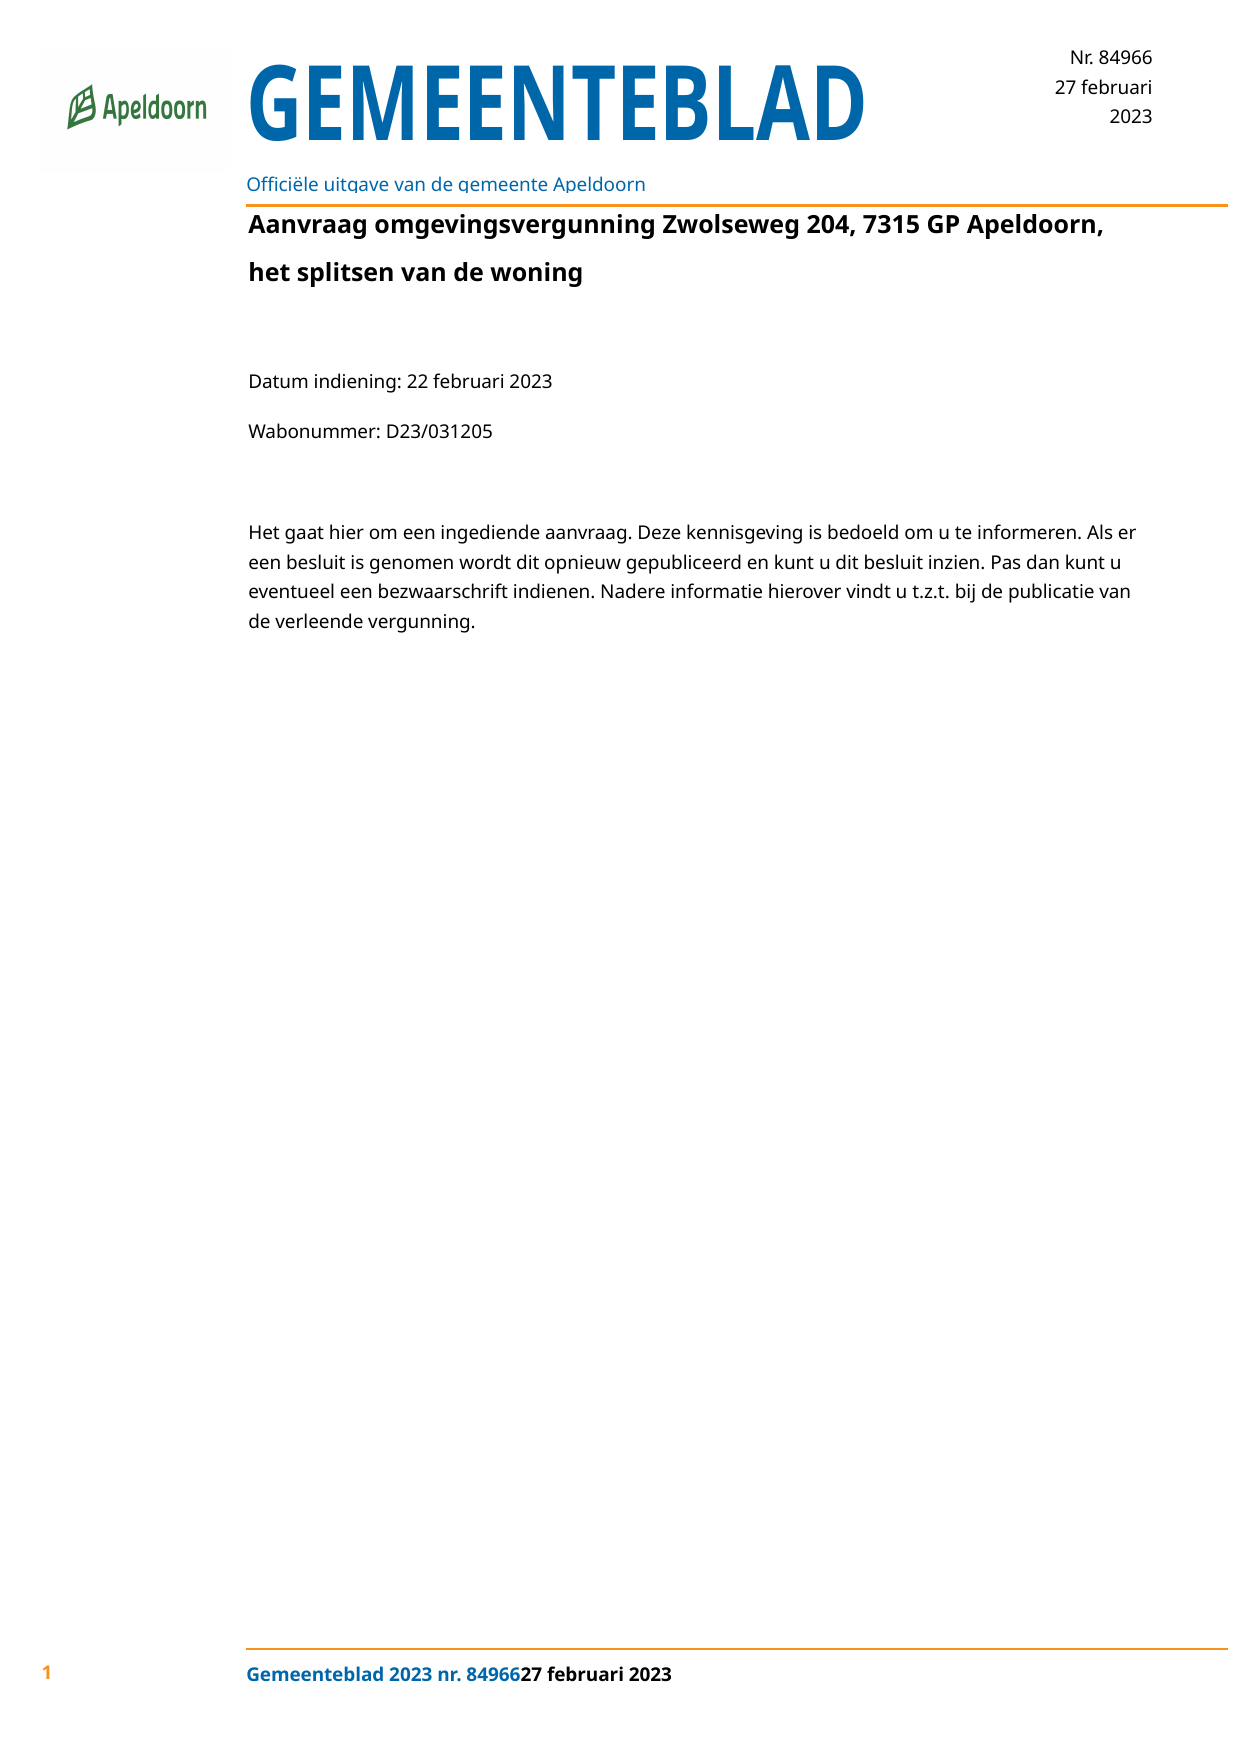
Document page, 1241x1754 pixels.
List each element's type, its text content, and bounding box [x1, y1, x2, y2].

text Aanvraag omgevingsvergunning Zwolseweg 204, 7315 GP Apeldoorn, het splitsen van de woning [248, 207, 1152, 288]
picture [41, 47, 231, 172]
text Datum indiening: 22 februari 2023 [248, 368, 1152, 394]
text Het gaat hier om een ingediende aanvraag. Deze kennisgeving is bedoeld om u te informeren. Als er een besluit is genomen wordt dit opnieuw gepubliceerd en kunt u dit besluit inzien. Pas dan kunt u eventueel een bezwaarschrift indienen. Nadere informatie hierover vindt u t.z.t. bij de publicatie van de verleende vergunning. [248, 519, 1152, 634]
text Wabonummer: D23/031205 [248, 419, 1152, 444]
